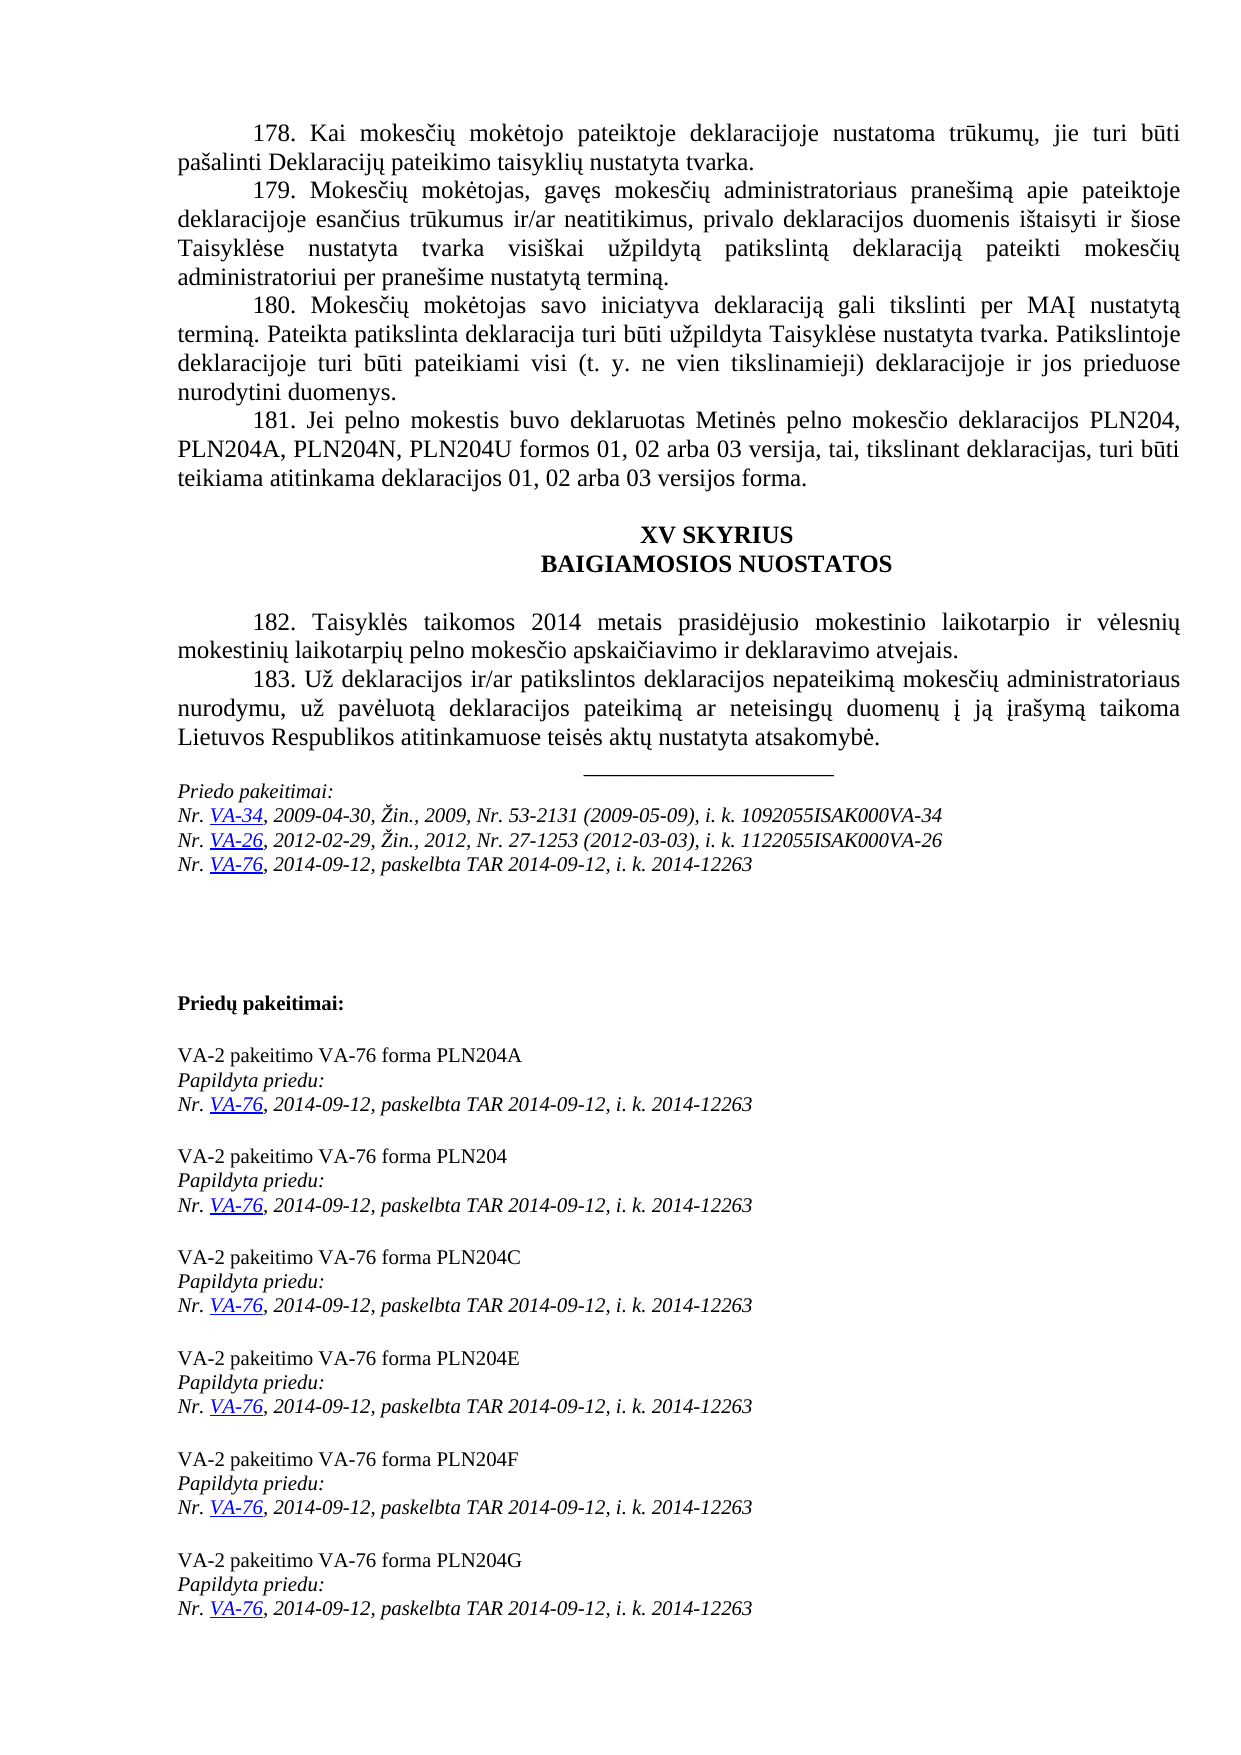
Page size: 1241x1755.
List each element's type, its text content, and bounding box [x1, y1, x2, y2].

text XV skyrius [177, 521, 1181, 549]
text Papildyta priedu: [177, 1269, 1181, 1293]
text VA-2 pakeitimo VA-76 forma PLN204E [177, 1346, 1181, 1370]
text Nr. VA-76, 2014-09-12, paskelbta TAR 2014-09-12, i. k. 2014-12263 [177, 1092, 1181, 1116]
text Nr. VA-34, 2009-04-30, Žin., 2009, Nr. 53-2131 (2009-05-09), i. k. 1092055ISAK000VA-34 [177, 803, 1181, 827]
text Nr. VA-76, 2014-09-12, paskelbta TAR 2014-09-12, i. k. 2014-12263 [177, 1394, 1181, 1418]
text Nr. VA-76, 2014-09-12, paskelbta TAR 2014-09-12, i. k. 2014-12263 [177, 1192, 1181, 1217]
text 183. Už deklaracijos ir/ar patikslintos deklaracijos nepateikimą mokesčių administratoriaus nurodymu, už pavėluotą deklaracijos pateikimą ar neteisingų duomenų į ją įrašymą taikoma Lietuvos Respublikos atitinkamuose teisės aktų nustatyta atsakomybė. [177, 664, 1181, 751]
text Nr. VA-76, 2014-09-12, paskelbta TAR 2014-09-12, i. k. 2014-12263 [177, 852, 1181, 876]
text Papildyta priedu: [177, 1168, 1181, 1192]
text Nr. VA-26, 2012-02-29, Žin., 2012, Nr. 27-1253 (2012-03-03), i. k. 1122055ISAK000VA-26 [177, 827, 1181, 852]
text 180. Mokesčių mokėtojas savo iniciatyva deklaraciją gali tikslinti per MAĮ nustatytą terminą. Pateikta patikslinta deklaracija turi būti užpildyta Taisyklėse nustatyta tvarka. Patikslintoje deklaracijoje turi būti pateikiami visi (t. y. ne vien tikslinamieji) deklaracijoje ir jos prieduose nurodytini duomenys. [177, 291, 1181, 406]
text Nr. VA-76, 2014-09-12, paskelbta TAR 2014-09-12, i. k. 2014-12263 [177, 1495, 1181, 1519]
text Priedo pakeitimai: [177, 779, 1181, 803]
text 178. Kai mokesčių mokėtojo pateiktoje deklaracijoje nustatoma trūkumų, jie turi būti pašalinti Deklaracijų pateikimo taisyklių nustatyta tvarka. [177, 118, 1181, 176]
text 181. Jei pelno mokestis buvo deklaruotas Metinės pelno mokesčio deklaracijos PLN204, PLN204A, PLN204N, PLN204U formos 01, 02 arba 03 versija, tai, tikslinant deklaracijas, turi būti teikiama atitinkama deklaracijos 01, 02 arba 03 versijos forma. [177, 406, 1181, 492]
text Papildyta priedu: [177, 1067, 1181, 1092]
text Nr. VA-76, 2014-09-12, paskelbta TAR 2014-09-12, i. k. 2014-12263 [177, 1596, 1181, 1620]
text VA-2 pakeitimo VA-76 forma PLN204A [177, 1043, 1181, 1067]
text VA-2 pakeitimo VA-76 forma PLN204G [177, 1548, 1181, 1572]
text VA-2 pakeitimo VA-76 forma PLN204F [177, 1447, 1181, 1471]
text Papildyta priedu: [177, 1370, 1181, 1394]
text Papildyta priedu: [177, 1471, 1181, 1495]
text BAIGIAMOSIOS NUOSTATOS [177, 549, 1181, 578]
text VA-2 pakeitimo VA-76 forma PLN204C [177, 1245, 1181, 1269]
text 182. Taisyklės taikomos 2014 metais prasidėjusio mokestinio laikotarpio ir vėlesnių mokestinių laikotarpių pelno mokesčio apskaičiavimo ir deklaravimo atvejais. [177, 607, 1181, 664]
text Papildyta priedu: [177, 1572, 1181, 1596]
text 179. Mokesčių mokėtojas, gavęs mokesčių administratoriaus pranešimą apie pateiktoje deklaracijoje esančius trūkumus ir/ar neatitikimus, privalo deklaracijos duomenis ištaisyti ir šiose Taisyklėse nustatyta tvarka visiškai užpildytą patikslintą deklaraciją pateikti mokesčių administratoriui per pranešime nustatytą terminą. [177, 176, 1181, 291]
text VA-2 pakeitimo VA-76 forma PLN204 [177, 1144, 1181, 1168]
text Priedų pakeitimai: [177, 991, 1181, 1015]
text ____________________ [177, 751, 1181, 779]
text Nr. VA-76, 2014-09-12, paskelbta TAR 2014-09-12, i. k. 2014-12263 [177, 1293, 1181, 1317]
